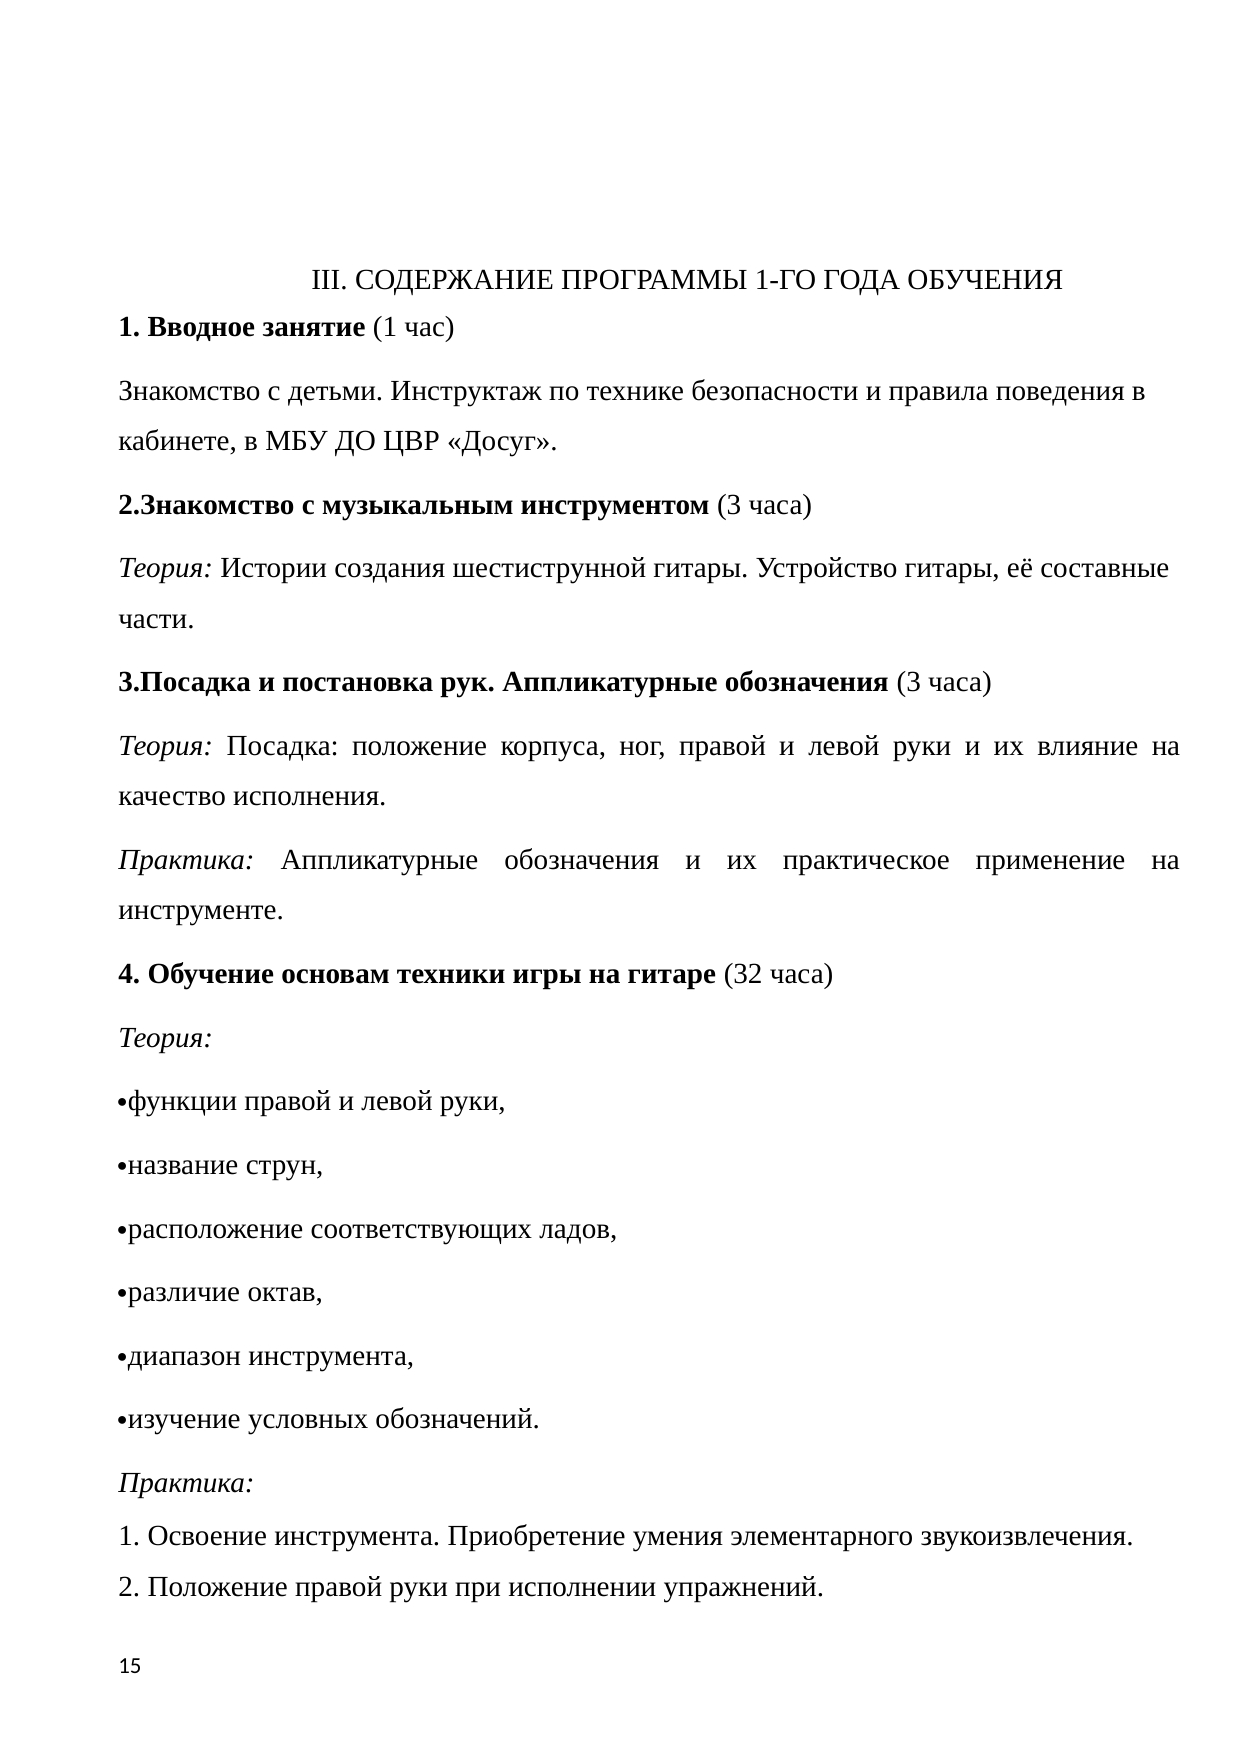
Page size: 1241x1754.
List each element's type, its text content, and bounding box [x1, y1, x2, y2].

text Практика: Аппликатурные обозначения и их практическое применение на инструменте. [118, 842, 1181, 926]
text Теория: Истории создания шестиструнной гитары. Устройство гитары, её составные части. [118, 551, 1181, 634]
text Теория: Посадка: положение корпуса, ног, правой и левой руки и их влияние на качество исполнения. [118, 728, 1181, 812]
text 1. Вводное занятие (1 час) [118, 309, 1181, 343]
text III. СОДЕРЖАНИЕ ПРОГРАММЫ 1-ГО ГОДА ОБУЧЕНИЯ [193, 262, 1181, 296]
text 4. Обучение основам техники игры на гитаре (32 часа) [118, 956, 1181, 990]
list расположение соответствующих ладов, [118, 1211, 1181, 1244]
list диапазон инструмента, [118, 1338, 1181, 1372]
text Знакомство с детьми. Инструктаж по технике безопасности и правила поведения в кабинете, в МБУ ДО ЦВР «Досуг». [118, 373, 1181, 457]
text 2. Положение правой руки при исполнении упражнений. [118, 1569, 1181, 1602]
text 2.Знакомство с музыкальным инструментом (3 часа) [118, 487, 1181, 521]
text 1. Освоение инструмента. Приобретение умения элементарного звукоизвлечения. [118, 1518, 1181, 1552]
list различие октав, [118, 1274, 1181, 1308]
text Теория: [118, 1020, 1181, 1053]
list название струн, [118, 1147, 1181, 1181]
text Практика: [118, 1465, 1181, 1499]
list изучение условных обозначений. [118, 1402, 1181, 1435]
list функции правой и левой руки, [118, 1083, 1181, 1117]
text 3.Посадка и постановка рук. Аппликатурные обозначения (3 часа) [118, 664, 1181, 698]
